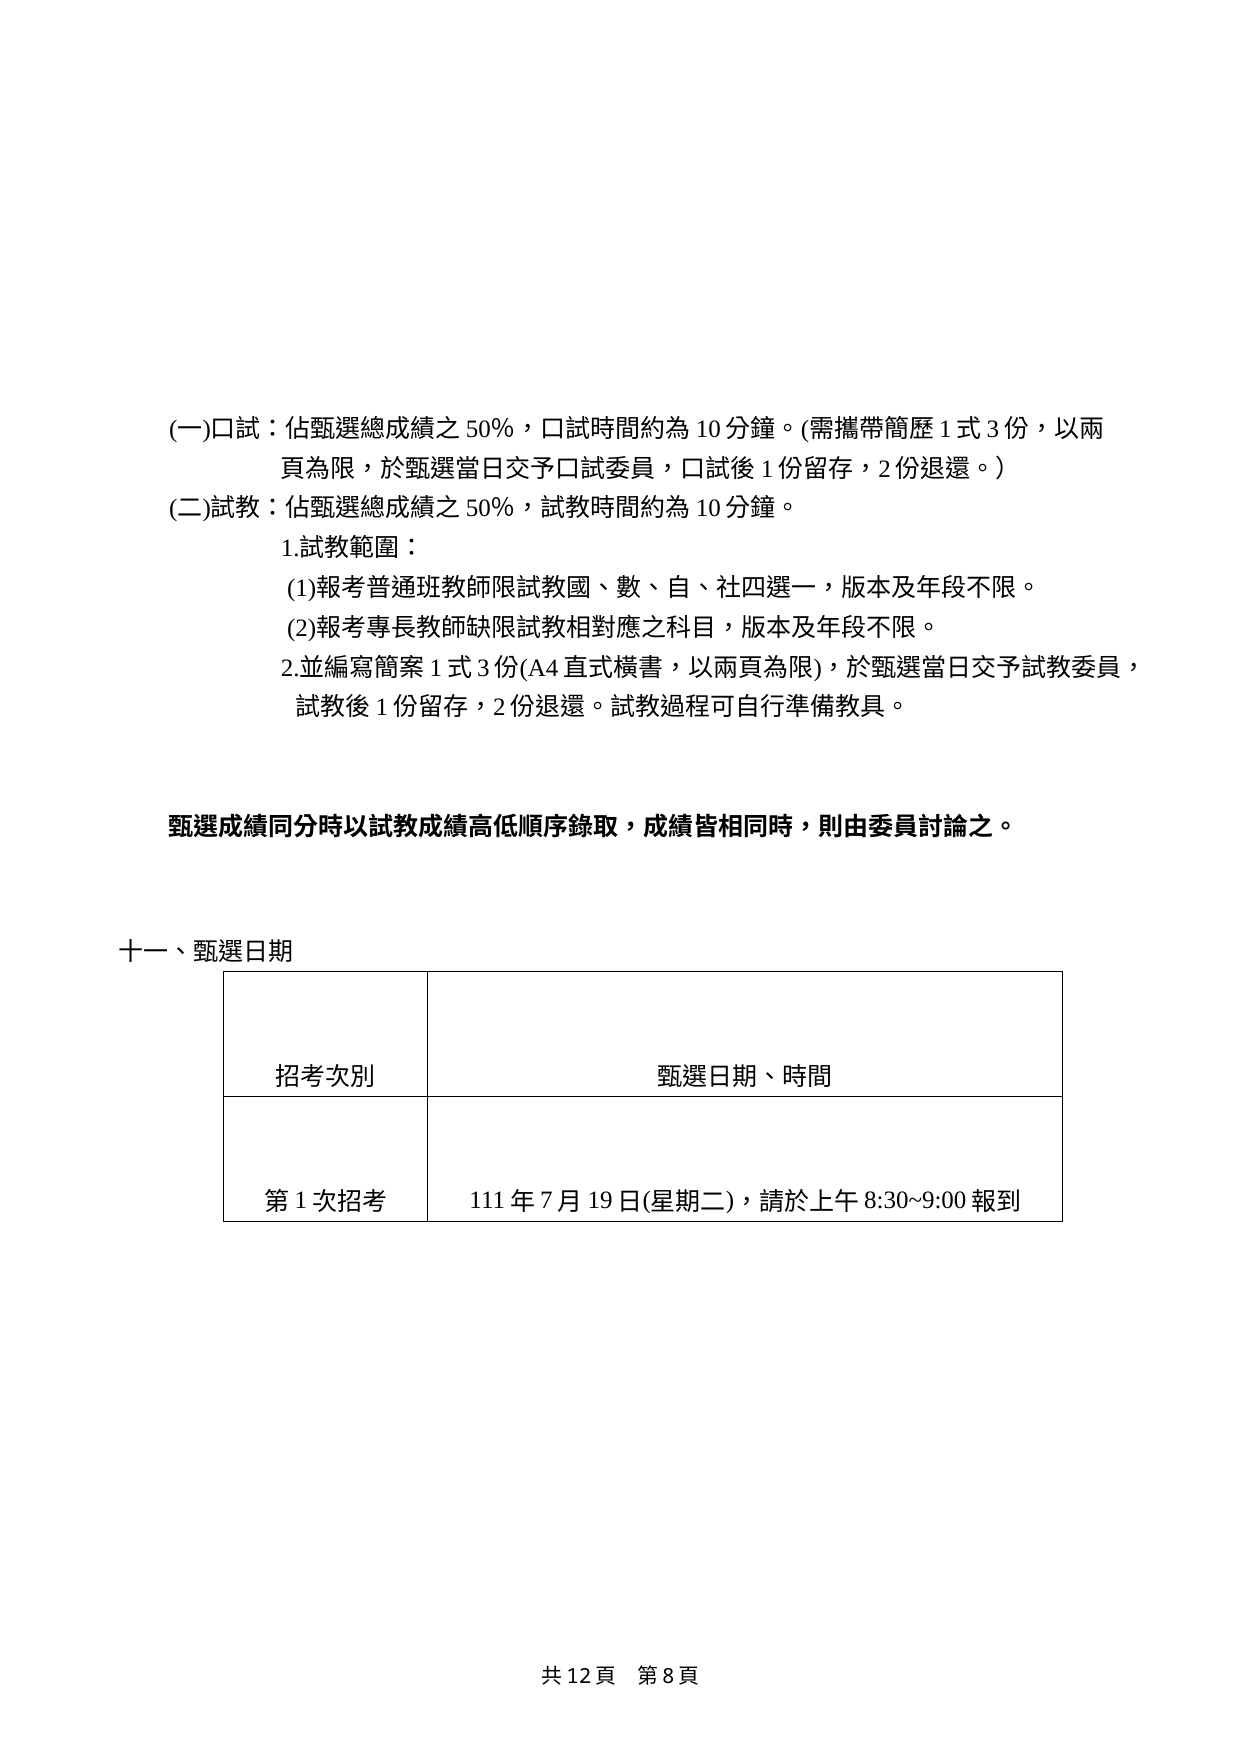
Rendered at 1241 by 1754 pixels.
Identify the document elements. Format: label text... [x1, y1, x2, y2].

text (一)口試：佔甄選總成績之50％，口試時間約為10分鐘。(需攜帶簡歷1式3份，以兩頁為限，於甄選當日交予口試委員，口試後1份留存，2份退還。） [163, 408, 1122, 484]
text (2)報考專長教師缺限試教相對應之科目，版本及年段不限。 [281, 607, 1122, 643]
text (1)報考普通班教師限試教國、數、自、社四選一，版本及年段不限。 [281, 567, 1122, 604]
text 1.試教範圍： [281, 528, 1122, 564]
text 2.並編寫簡案1式3份(A4直式橫書，以兩頁為限)，於甄選當日交予試教委員，試教後1份留存，2份退還。試教過程可自行準備教具。 [281, 647, 1122, 723]
text 十一、甄選日期 [118, 908, 1122, 971]
table_header 招考次別 [224, 972, 427, 1096]
table_cell 111年7月19日(星期二)，請於上午8:30~9:00報到 [428, 1097, 1062, 1221]
table_cell 第1次招考 [224, 1097, 427, 1221]
table_header 甄選日期、時間 [428, 972, 1062, 1096]
text (二)試教：佔甄選總成績之50％，試教時間約為10分鐘。 [163, 488, 1122, 524]
text 甄選成績同分時以試教成績高低順序錄取，成績皆相同時，則由委員討論之。 [168, 783, 1122, 846]
